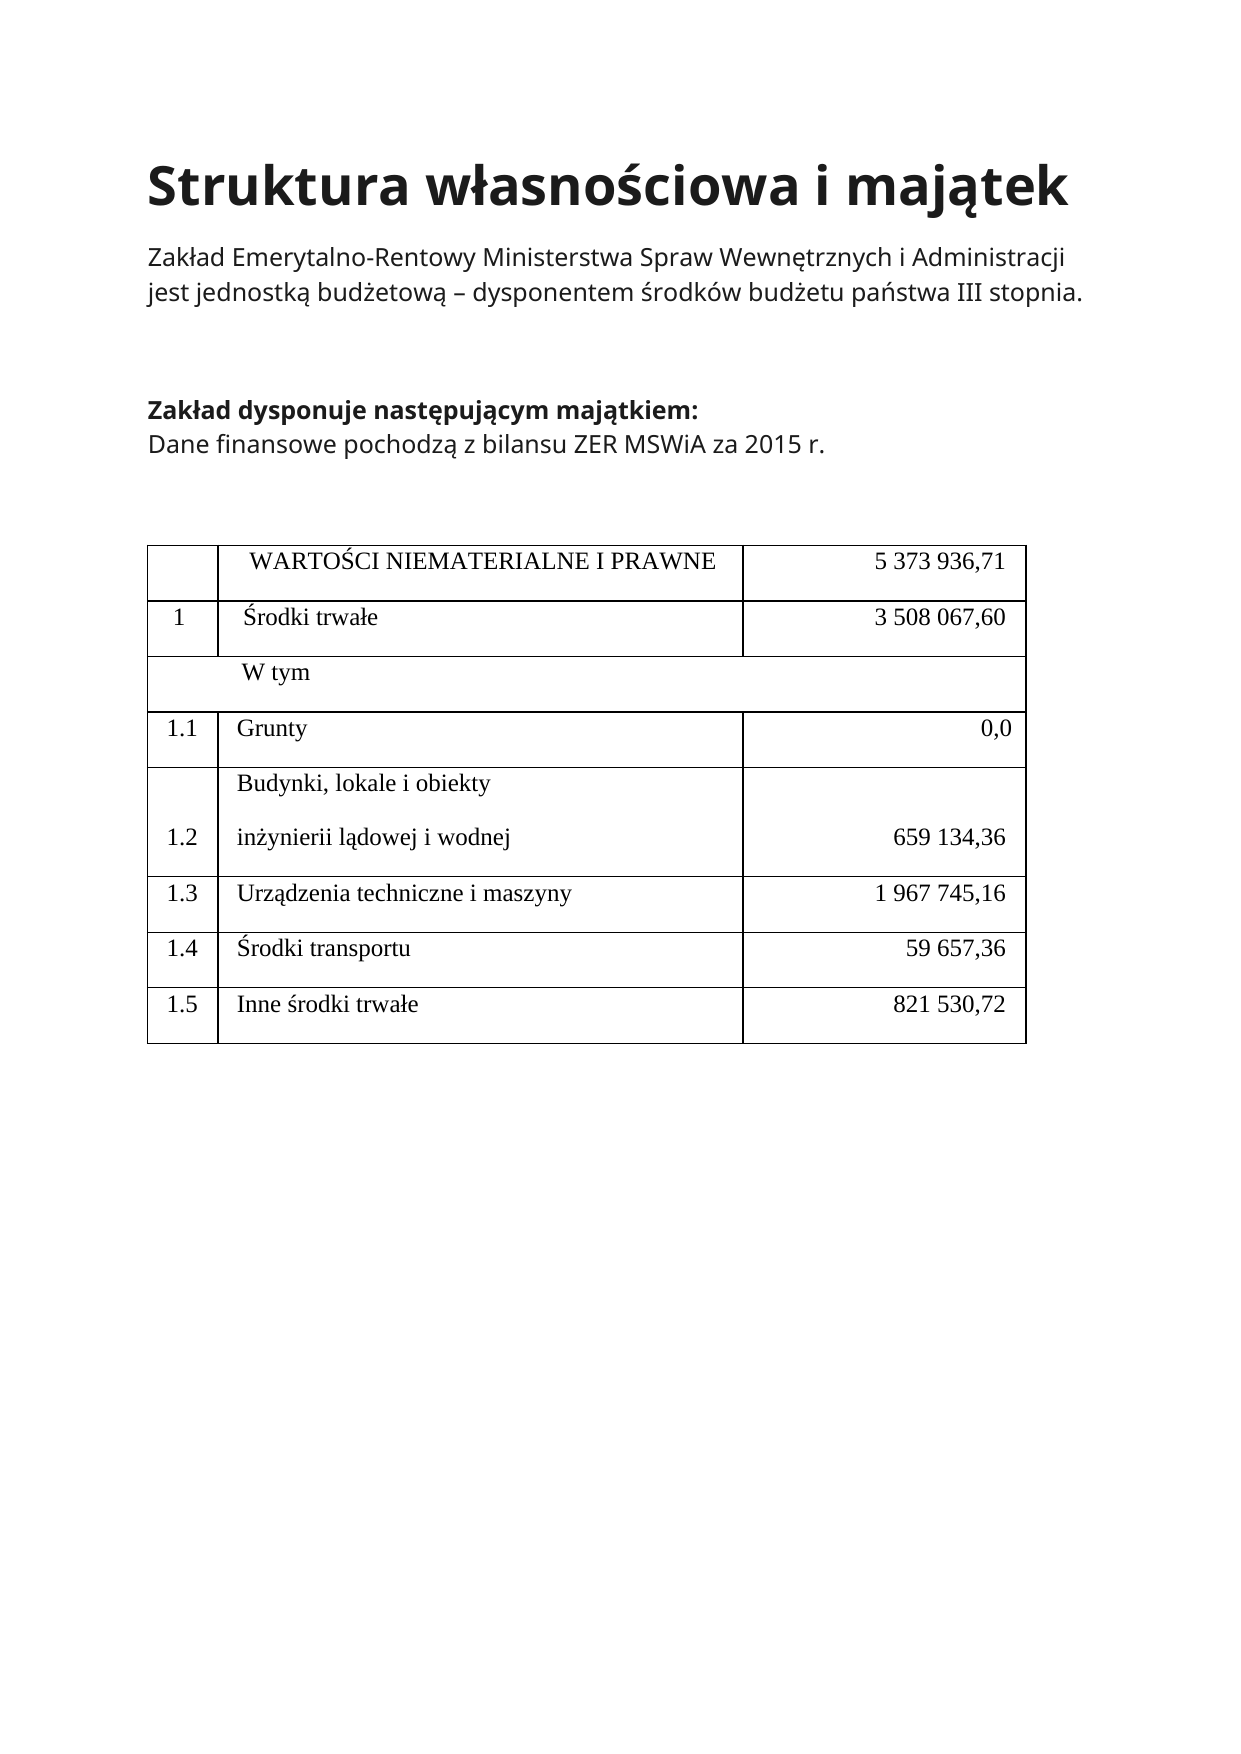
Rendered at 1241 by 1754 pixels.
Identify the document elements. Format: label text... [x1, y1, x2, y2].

table_cell 3 508 067,60 [744, 602, 1025, 656]
subtitle Struktura własnościowa i majątek [148, 148, 1093, 221]
table_cell 1 [148, 602, 217, 656]
text Zakład dysponuje następującym majątkiem: [148, 392, 1093, 426]
text Zakład Emerytalno-Rentowy Ministerstwa Spraw Wewnętrznych i Administracji jest jednostką budżetową – dysponentem środków budżetu państwa III stopnia. [148, 240, 1093, 308]
table_cell 0,0 [744, 713, 1025, 767]
table_cell 1.2 [148, 768, 217, 876]
table_cell Urządzenia techniczne i maszyny [219, 877, 742, 931]
table_header [148, 546, 217, 600]
table_cell 1.3 [148, 877, 217, 931]
text Dane finansowe pochodzą z bilansu ZER MSWiA za 2015 r. [148, 426, 1093, 460]
table_cell Środki trwałe [219, 602, 742, 656]
table_header 5 373 936,71 [744, 546, 1025, 600]
table_cell 821 530,72 [744, 988, 1025, 1042]
table_cell Grunty [219, 713, 742, 767]
table_cell 1.4 [148, 933, 217, 987]
table_cell Budynki, lokale i obiekty inżynierii lądowej i wodnej [219, 768, 742, 876]
table_cell Inne środki trwałe [219, 988, 742, 1042]
table_cell Środki transportu [219, 933, 742, 987]
table_cell 1.1 [148, 713, 217, 767]
table_header WARTOŚCI NIEMATERIALNE I PRAWNE [219, 546, 742, 600]
table_cell 59 657,36 [744, 933, 1025, 987]
table_cell W tym [148, 657, 1025, 711]
table_cell 1 967 745,16 [744, 877, 1025, 931]
table_cell 659 134,36 [744, 768, 1025, 876]
table_cell 1.5 [148, 988, 217, 1042]
